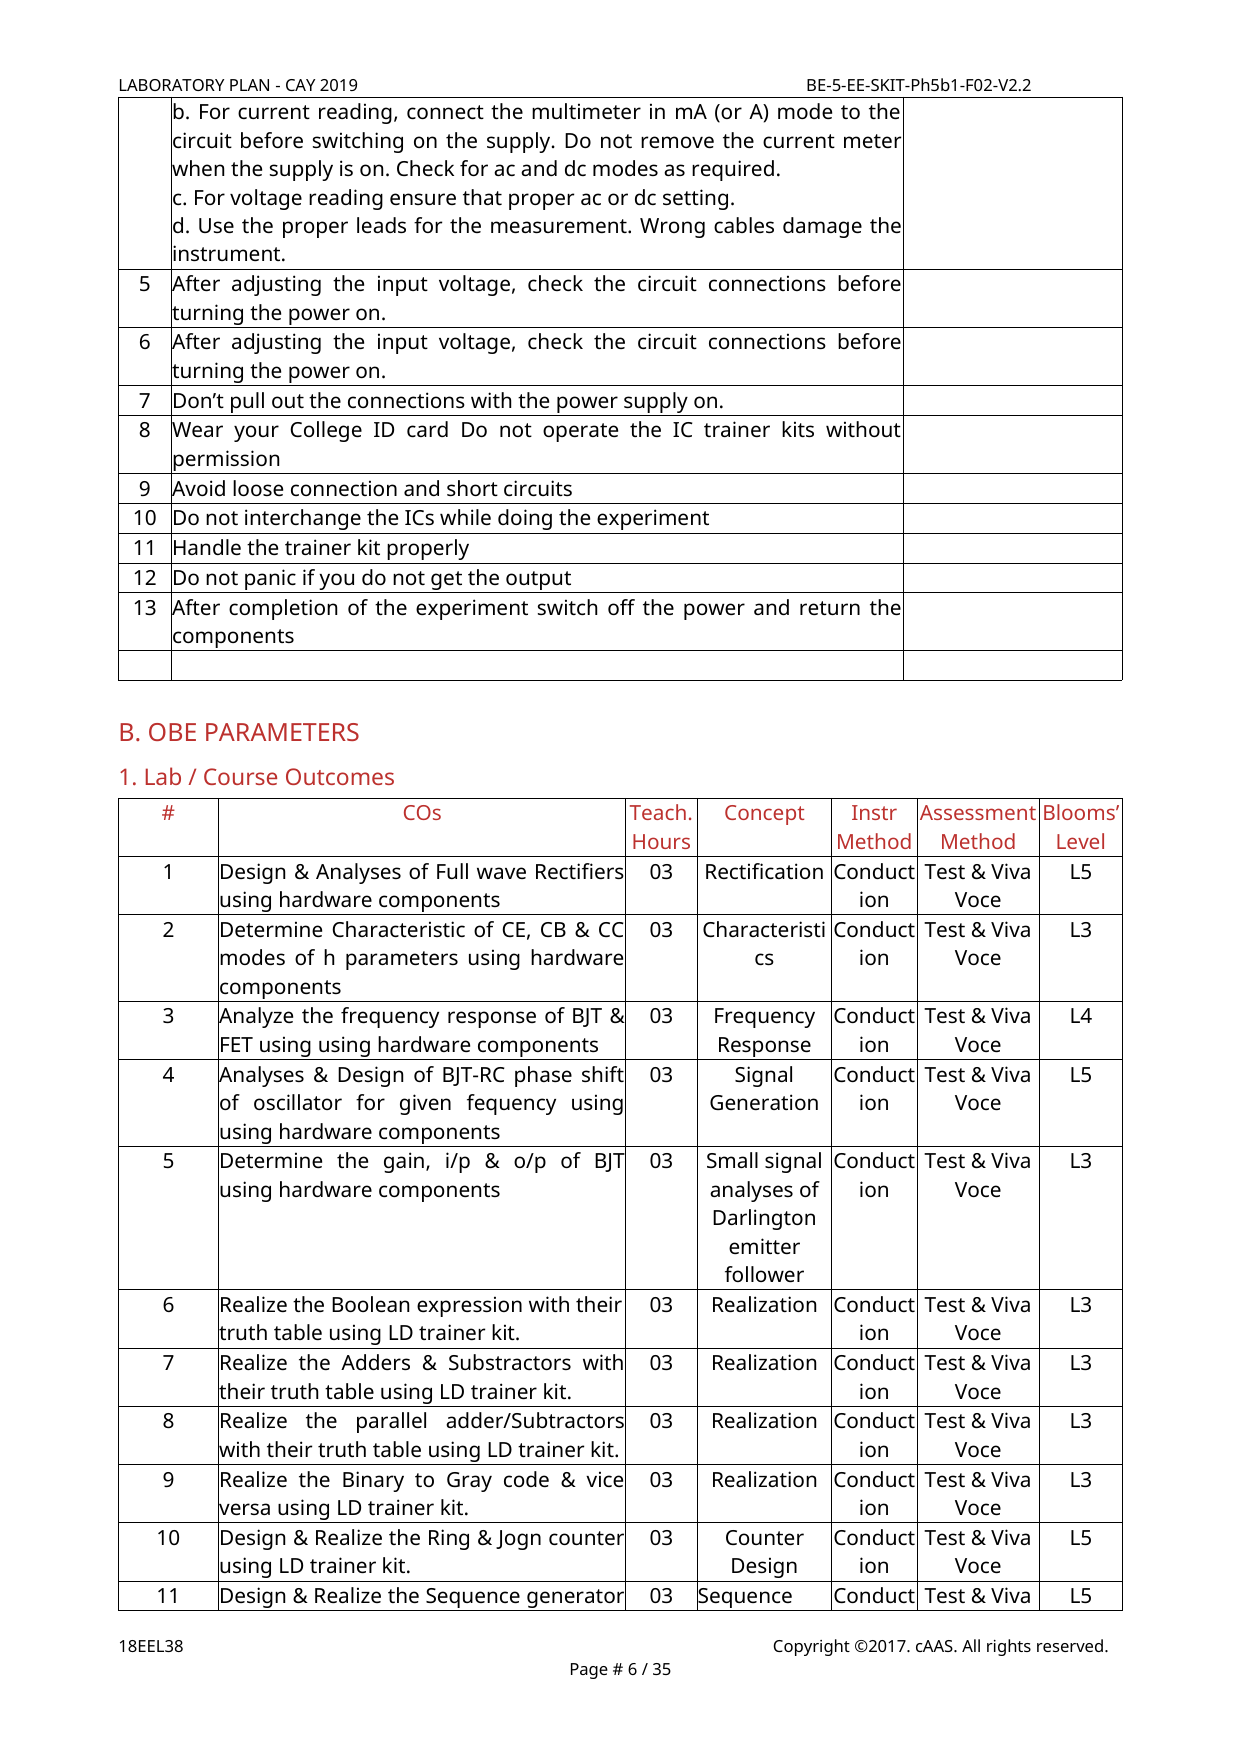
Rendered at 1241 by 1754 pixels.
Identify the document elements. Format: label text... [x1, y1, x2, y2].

table_cell Do not panic if you do not get the output [172, 564, 903, 592]
table_cell Conduction [832, 1465, 917, 1522]
table_cell Test & Viva [918, 1582, 1039, 1610]
table_cell 1 [119, 857, 218, 914]
table_cell L5 [1040, 1582, 1122, 1610]
table_cell Test & Viva Voce [918, 915, 1039, 1001]
table_cell Design & Realize the Sequence generator [219, 1582, 625, 1610]
table_cell Test & Viva Voce [918, 1147, 1039, 1289]
table_cell Small signal analyses of Darlington emitter follower [698, 1147, 831, 1289]
table_cell Signal Generation [698, 1060, 831, 1146]
table_cell 03 [626, 915, 697, 1001]
table_cell 03 [626, 1407, 697, 1464]
table_header COs [219, 799, 625, 856]
table_cell [172, 651, 903, 680]
table_cell 03 [626, 1465, 697, 1522]
table_cell Characteristics [698, 915, 831, 1001]
table_cell Realization [698, 1290, 831, 1348]
table_header Blooms’ Level [1040, 799, 1122, 856]
table_cell [904, 416, 1122, 473]
table_cell 9 [119, 1465, 218, 1522]
table_cell 4 [119, 1060, 218, 1146]
table_cell [904, 328, 1122, 385]
table_cell 12 [119, 564, 171, 592]
table_cell After adjusting the input voltage, check the circuit connections before turning the power on. [172, 270, 903, 327]
table_cell 5 [119, 270, 171, 327]
table_cell Test & Viva Voce [918, 1060, 1039, 1146]
table_cell Rectification [698, 857, 831, 914]
table_cell 03 [626, 1002, 697, 1059]
table_cell Test & Viva Voce [918, 1523, 1039, 1581]
subtitle B. OBE PARAMETERS [118, 715, 1122, 749]
table_cell L3 [1040, 915, 1122, 1001]
table_cell L3 [1040, 1407, 1122, 1464]
table_cell Avoid loose connection and short circuits [172, 474, 903, 503]
table_cell [119, 651, 171, 680]
table_cell Conduction [832, 1407, 917, 1464]
table_cell Counter Design [698, 1523, 831, 1581]
table_cell 03 [626, 857, 697, 914]
table_cell 8 [119, 1407, 218, 1464]
table_header # [119, 799, 218, 856]
table_cell 03 [626, 1290, 697, 1348]
table_cell 5 [119, 1147, 218, 1289]
table_cell 7 [119, 1349, 218, 1406]
table_cell Wear your College ID card Do not operate the IC trainer kits without permission [172, 416, 903, 473]
table_cell L3 [1040, 1465, 1122, 1522]
table_cell Test & Viva Voce [918, 1465, 1039, 1522]
table_header Concept [698, 799, 831, 856]
table_cell 10 [119, 1523, 218, 1581]
subtitle 1. Lab / Course Outcomes [118, 761, 1122, 792]
table_header Teach. Hours [626, 799, 697, 856]
table_cell 03 [626, 1349, 697, 1406]
table_cell Conduction [832, 1349, 917, 1406]
table_cell Conduction [832, 1147, 917, 1289]
table_cell 13 [119, 593, 171, 650]
table_cell 9 [119, 474, 171, 503]
table_cell [904, 651, 1122, 680]
table_cell Test & Viva Voce [918, 1407, 1039, 1464]
table_cell 10 [119, 504, 171, 533]
table_cell Determine Characteristic of CE, CB & CC modes of h parameters using hardware components [219, 915, 625, 1001]
table_header Assessment Method [918, 799, 1039, 856]
table_cell Test & Viva Voce [918, 1349, 1039, 1406]
table_cell 7 [119, 386, 171, 415]
table_cell 11 [119, 534, 171, 562]
table_cell Don’t pull out the connections with the power supply on. [172, 386, 903, 415]
table_cell [904, 504, 1122, 533]
table_cell Conduction [832, 1060, 917, 1146]
table_cell Analyze the frequency response of BJT & FET using using hardware components [219, 1002, 625, 1059]
table_cell 6 [119, 328, 171, 385]
table_cell Realization [698, 1465, 831, 1522]
table_cell Determine the gain, i/p & o/p of BJT using hardware components [219, 1147, 625, 1289]
table_header Instr Method [832, 799, 917, 856]
table_cell Realize the parallel adder/Subtractors with their truth table using LD trainer kit. [219, 1407, 625, 1464]
table_cell L3 [1040, 1147, 1122, 1289]
table_cell 11 [119, 1582, 218, 1610]
table_cell [904, 593, 1122, 650]
table_cell 3 [119, 1002, 218, 1059]
table_cell Conduction [832, 1290, 917, 1348]
table_cell [904, 534, 1122, 562]
table_cell Frequency Response [698, 1002, 831, 1059]
table_cell [119, 98, 171, 268]
table_cell L3 [1040, 1349, 1122, 1406]
table_cell L3 [1040, 1290, 1122, 1348]
table_cell Realize the Binary to Gray code & vice versa using LD trainer kit. [219, 1465, 625, 1522]
table_cell 03 [626, 1060, 697, 1146]
table_cell Realization [698, 1349, 831, 1406]
table_cell b. For current reading, connect the multimeter in mA (or A) mode to the circuit before switching on the supply. Do not remove the current meter when the supply is on. Check for ac and dc modes as required. c. For voltage reading ensure that proper ac or dc setting. d. Use the proper leads for the measurement. Wrong cables damage the instrument. [172, 98, 903, 268]
table_cell [904, 474, 1122, 503]
table_cell Design & Analyses of Full wave Rectifiers using hardware components [219, 857, 625, 914]
table_cell 03 [626, 1523, 697, 1581]
table_cell Conduction [832, 915, 917, 1001]
table_cell L4 [1040, 1002, 1122, 1059]
table_cell Sequence [698, 1582, 831, 1610]
table_cell Conduction [832, 857, 917, 914]
table_cell [904, 564, 1122, 592]
table_cell Test & Viva Voce [918, 1002, 1039, 1059]
table_cell 6 [119, 1290, 218, 1348]
table_cell 8 [119, 416, 171, 473]
table_cell [904, 98, 1122, 268]
table_cell Realize the Boolean expression with their truth table using LD trainer kit. [219, 1290, 625, 1348]
table_cell 03 [626, 1582, 697, 1610]
table_cell Test & Viva Voce [918, 857, 1039, 914]
table_cell Realize the Adders & Substractors with their truth table using LD trainer kit. [219, 1349, 625, 1406]
table_cell L5 [1040, 1523, 1122, 1581]
table_cell 2 [119, 915, 218, 1001]
table_cell L5 [1040, 1060, 1122, 1146]
table_cell [904, 386, 1122, 415]
table_cell Do not interchange the ICs while doing the experiment [172, 504, 903, 533]
table_cell Design & Realize the Ring & Jogn counter using LD trainer kit. [219, 1523, 625, 1581]
table_cell L5 [1040, 857, 1122, 914]
table_cell Realization [698, 1407, 831, 1464]
table_cell [904, 270, 1122, 327]
table_cell Handle the trainer kit properly [172, 534, 903, 562]
table_cell Conduction [832, 1523, 917, 1581]
table_cell Test & Viva Voce [918, 1290, 1039, 1348]
table_cell After adjusting the input voltage, check the circuit connections before turning the power on. [172, 328, 903, 385]
table_cell Conduct [832, 1582, 917, 1610]
table_cell After completion of the experiment switch off the power and return the components [172, 593, 903, 650]
table_cell Conduction [832, 1002, 917, 1059]
table_cell Analyses & Design of BJT-RC phase shift of oscillator for given fequency using using hardware components [219, 1060, 625, 1146]
table_cell 03 [626, 1147, 697, 1289]
